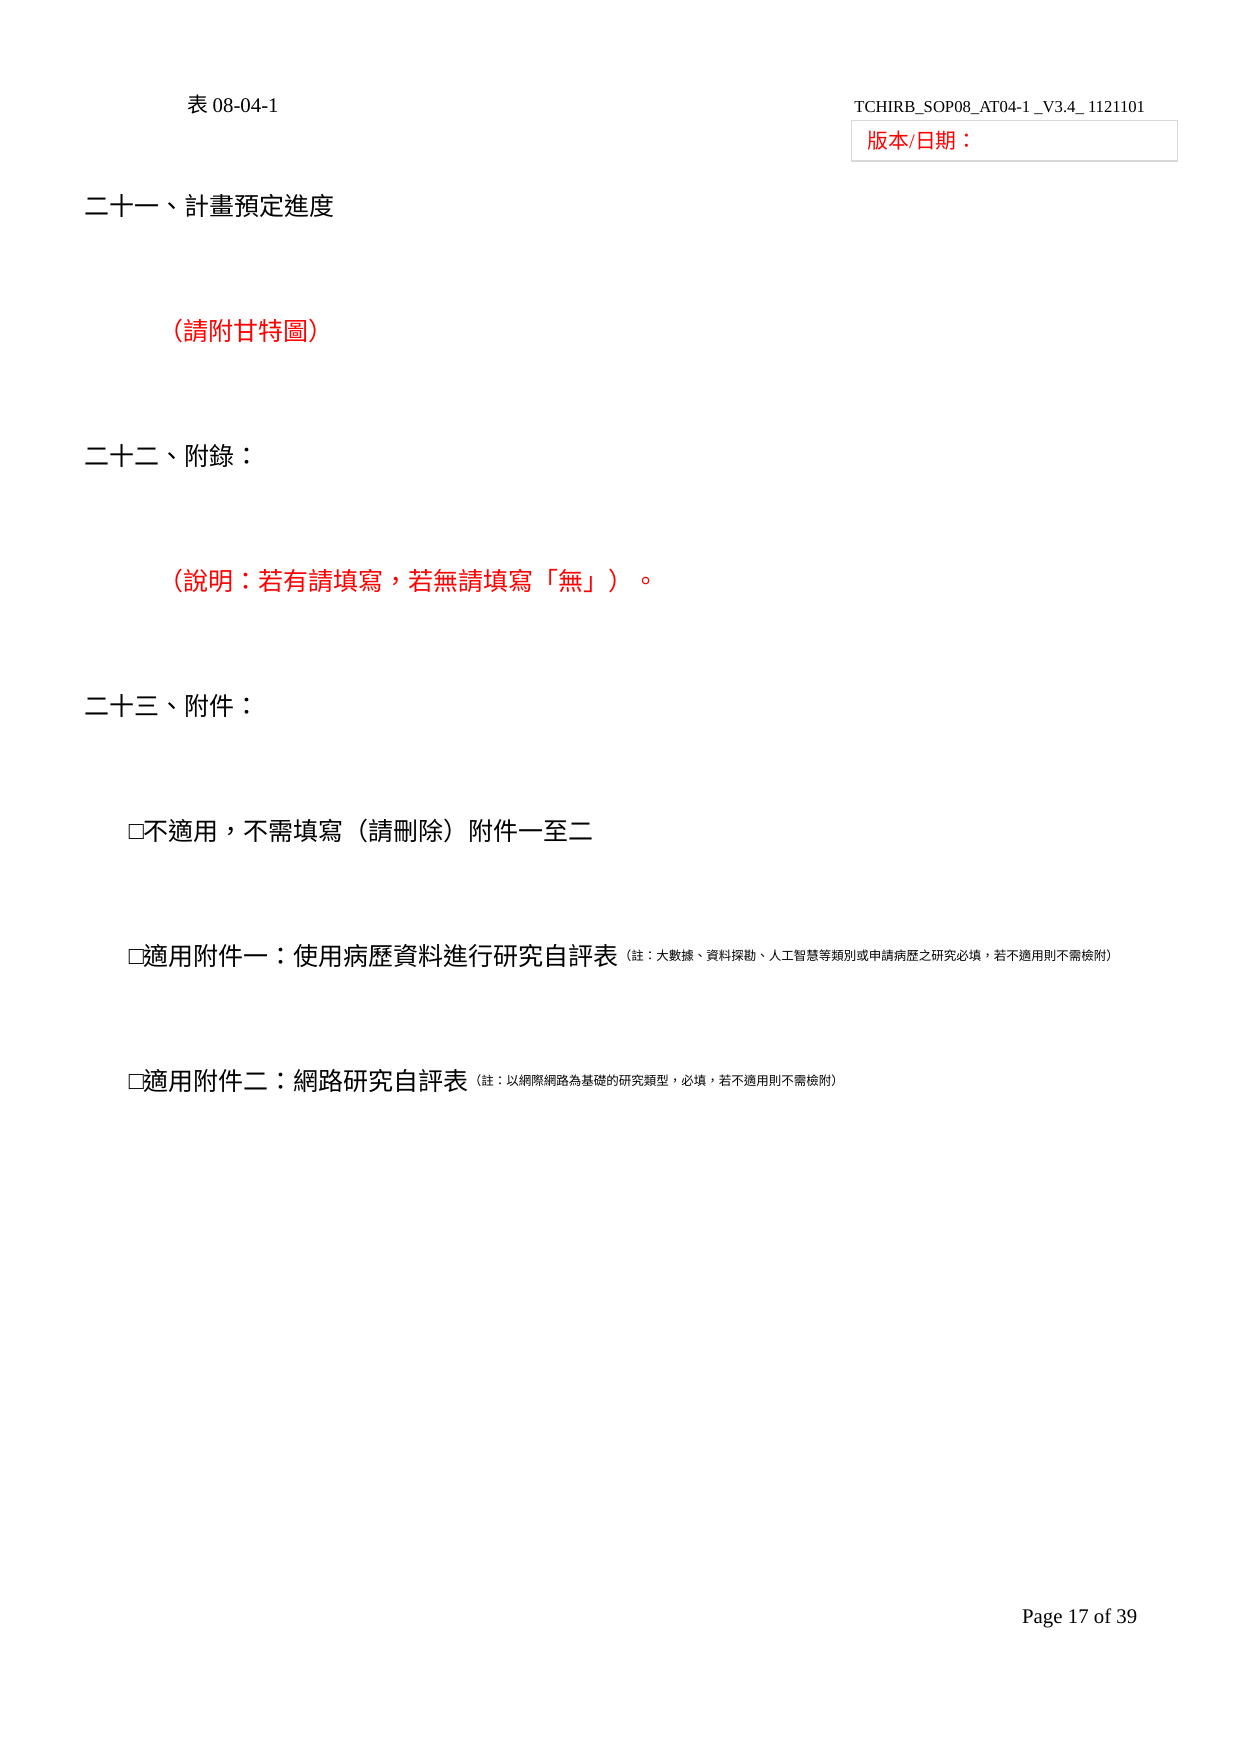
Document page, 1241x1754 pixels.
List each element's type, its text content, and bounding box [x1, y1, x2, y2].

text 二十三、附件： [84, 663, 1137, 725]
text （請附甘特圖） [158, 288, 1137, 350]
text 二十一、計畫預定進度 [84, 163, 1137, 225]
text 二十二、附錄： [84, 413, 1137, 475]
text □適用附件一：使用病歷資料進行研究自評表（註：大數據、資料探勘、人工智慧等類別或申請病歷之研究必填，若不適用則不需檢附） [128, 913, 1137, 975]
text （說明：若有請填寫，若無請填寫「無」）。 [158, 538, 1137, 600]
text □適用附件二：網路研究自評表（註：以網際網路為基礎的研究類型，必填，若不適用則不需檢附） [128, 1038, 1137, 1100]
text □不適用，不需填寫（請刪除）附件一至二 [128, 788, 1137, 850]
